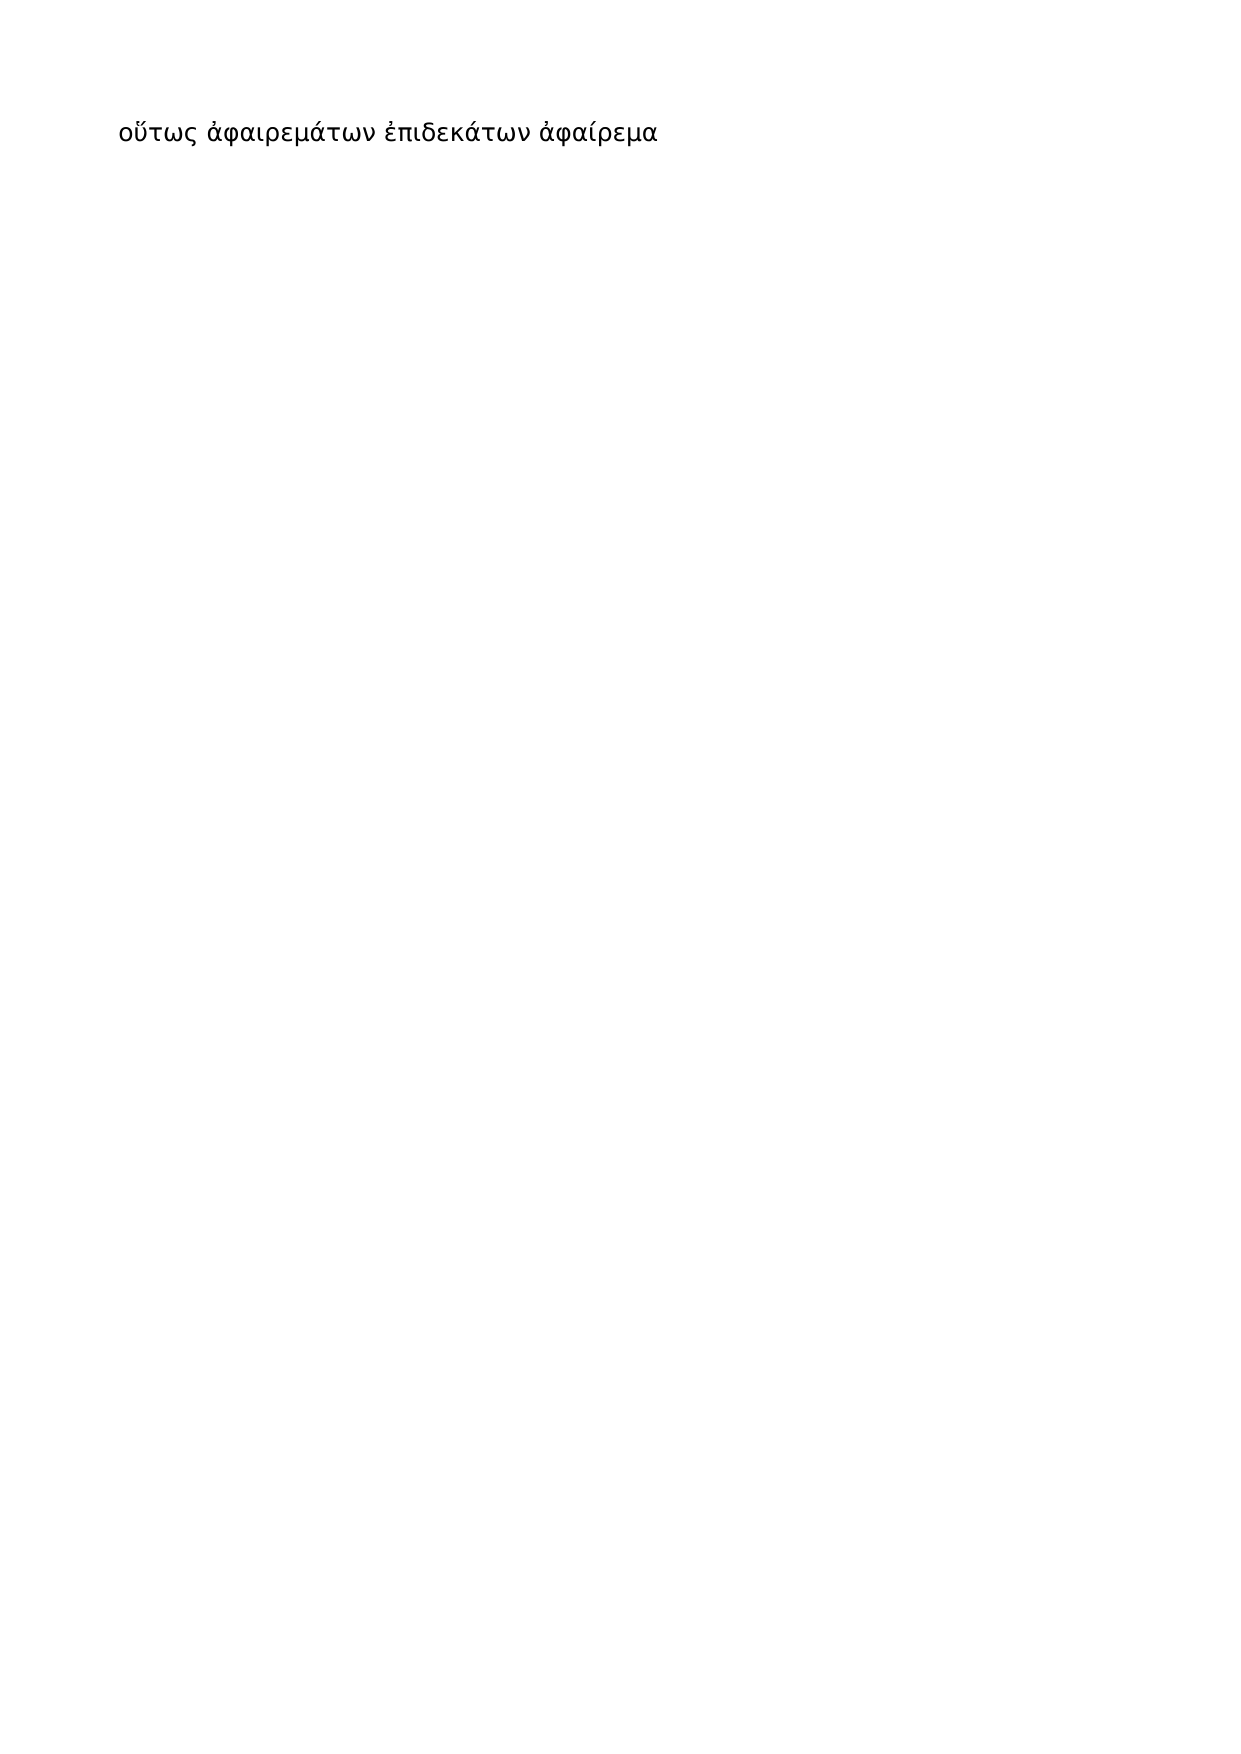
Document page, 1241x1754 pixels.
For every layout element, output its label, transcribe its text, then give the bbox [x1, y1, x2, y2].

text οὕτως ἀφαιρεμάτων ἐπιδεκάτων ἀφαίρεμα [118, 118, 1122, 147]
